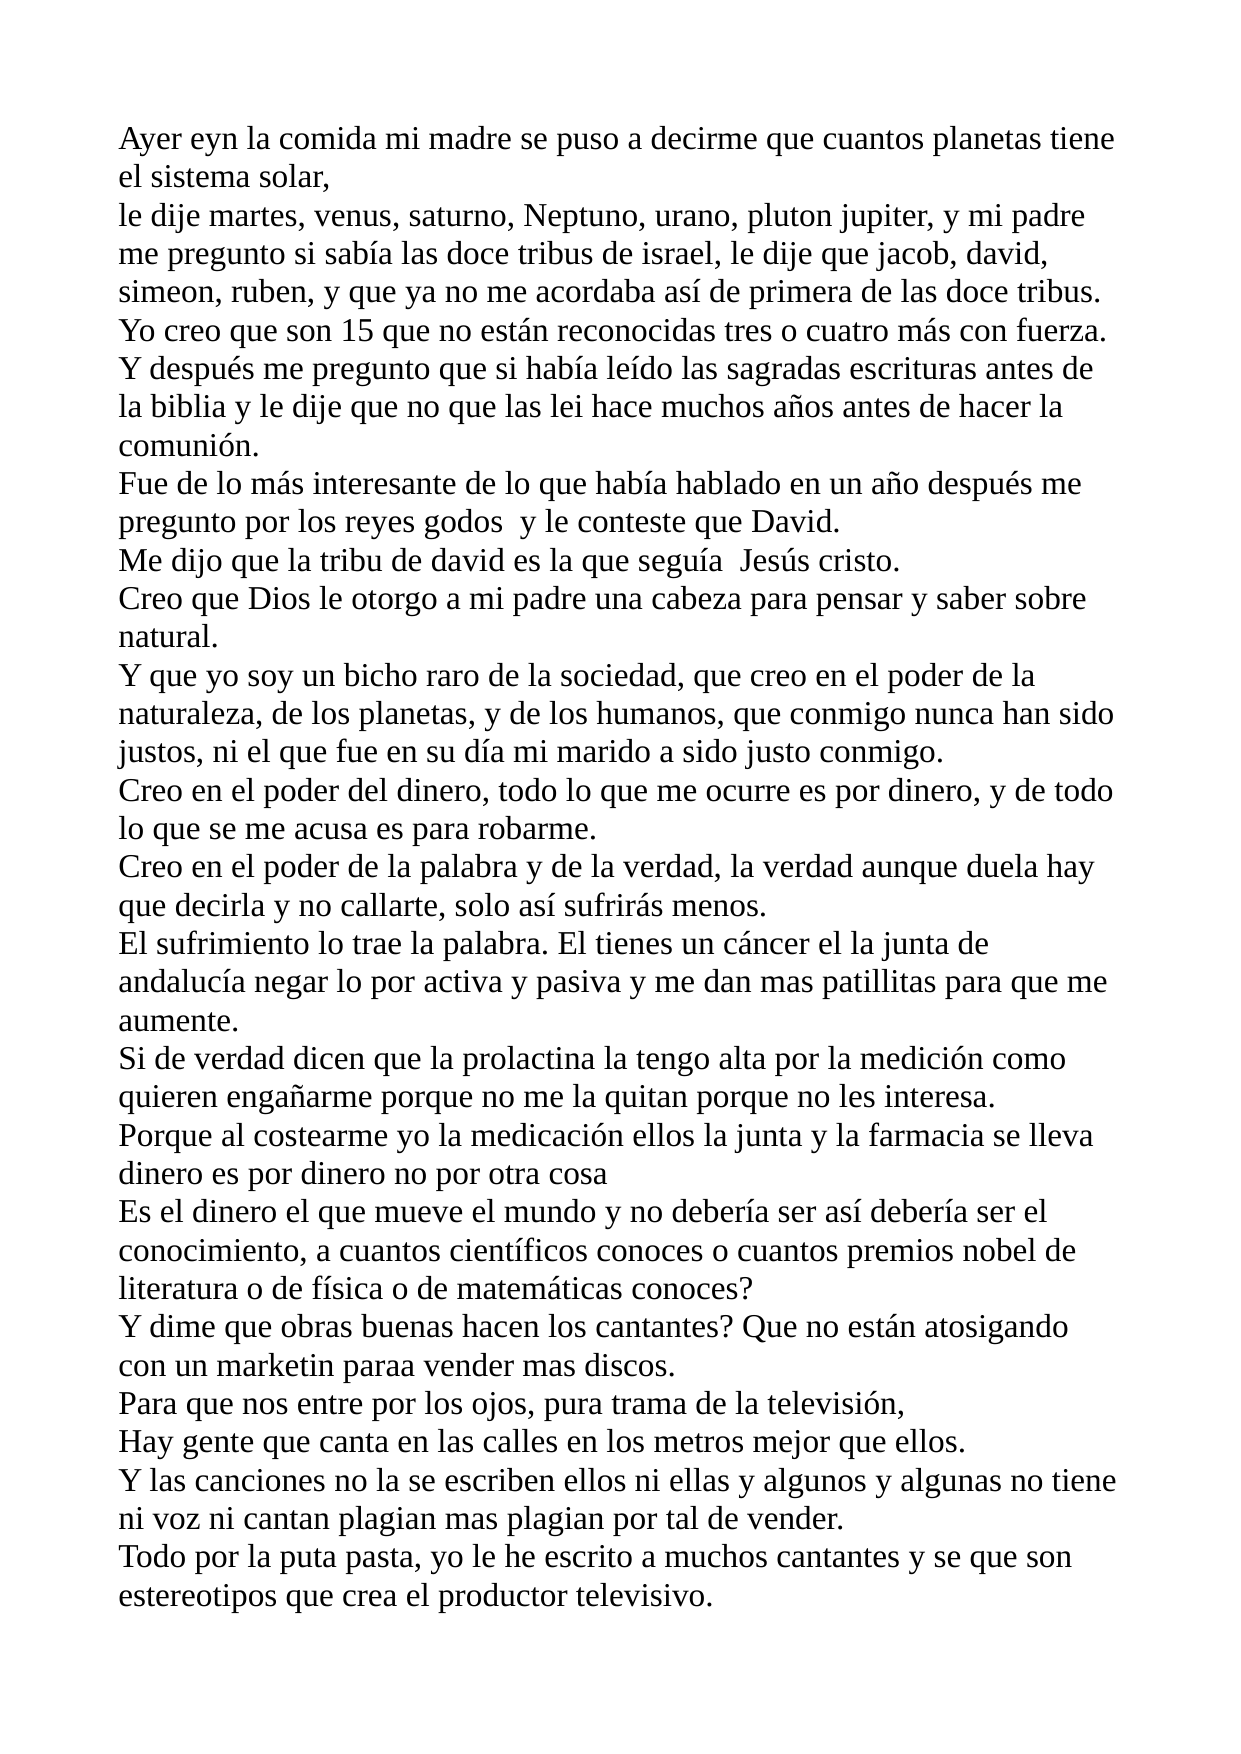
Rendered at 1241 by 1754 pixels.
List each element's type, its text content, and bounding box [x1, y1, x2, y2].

text Ayer eyn la comida mi madre se puso a decirme que cuantos planetas tiene el sistema solar, [118, 118, 1122, 195]
text Creo que Dios le otorgo a mi padre una cabeza para pensar y saber sobre natural. [118, 578, 1122, 655]
text Me dijo que la tribu de david es la que seguía Jesús cristo. [118, 540, 1122, 578]
text Todo por la puta pasta, yo le he escrito a muchos cantantes y se que son estereotipos que crea el productor televisivo. [118, 1536, 1122, 1613]
text Y dime que obras buenas hacen los cantantes? Que no están atosigando con un marketin paraa vender mas discos. [118, 1306, 1122, 1383]
text le dije martes, venus, saturno, Neptuno, urano, pluton jupiter, y mi padre me pregunto si sabía las doce tribus de israel, le dije que jacob, david, simeon, ruben, y que ya no me acordaba así de primera de las doce tribus. [118, 195, 1122, 310]
text Si de verdad dicen que la prolactina la tengo alta por la medición como quieren engañarme porque no me la quitan porque no les interesa. [118, 1038, 1122, 1115]
text Yo creo que son 15 que no están reconocidas tres o cuatro más con fuerza. [118, 310, 1122, 348]
text Es el dinero el que mueve el mundo y no debería ser así debería ser el conocimiento, a cuantos científicos conoces o cuantos premios nobel de literatura o de física o de matemáticas conoces? [118, 1191, 1122, 1306]
text Fue de lo más interesante de lo que había hablado en un año después me pregunto por los reyes godos y le conteste que David. [118, 463, 1122, 540]
text Y después me pregunto que si había leído las sagradas escrituras antes de la biblia y le dije que no que las lei hace muchos años antes de hacer la comunión. [118, 348, 1122, 463]
text Porque al costearme yo la medicación ellos la junta y la farmacia se lleva dinero es por dinero no por otra cosa [118, 1115, 1122, 1191]
text Creo en el poder de la palabra y de la verdad, la verdad aunque duela hay que decirla y no callarte, solo así sufrirás menos. [118, 846, 1122, 923]
text Y que yo soy un bicho raro de la sociedad, que creo en el poder de la naturaleza, de los planetas, y de los humanos, que conmigo nunca han sido justos, ni el que fue en su día mi marido a sido justo conmigo. [118, 655, 1122, 770]
text Y las canciones no la se escriben ellos ni ellas y algunos y algunas no tiene ni voz ni cantan plagian mas plagian por tal de vender. [118, 1460, 1122, 1536]
text El sufrimiento lo trae la palabra. El tienes un cáncer el la junta de andalucía negar lo por activa y pasiva y me dan mas patillitas para que me aumente. [118, 923, 1122, 1038]
text Hay gente que canta en las calles en los metros mejor que ellos. [118, 1421, 1122, 1460]
text Para que nos entre por los ojos, pura trama de la televisión, [118, 1383, 1122, 1421]
text Creo en el poder del dinero, todo lo que me ocurre es por dinero, y de todo lo que se me acusa es para robarme. [118, 770, 1122, 846]
